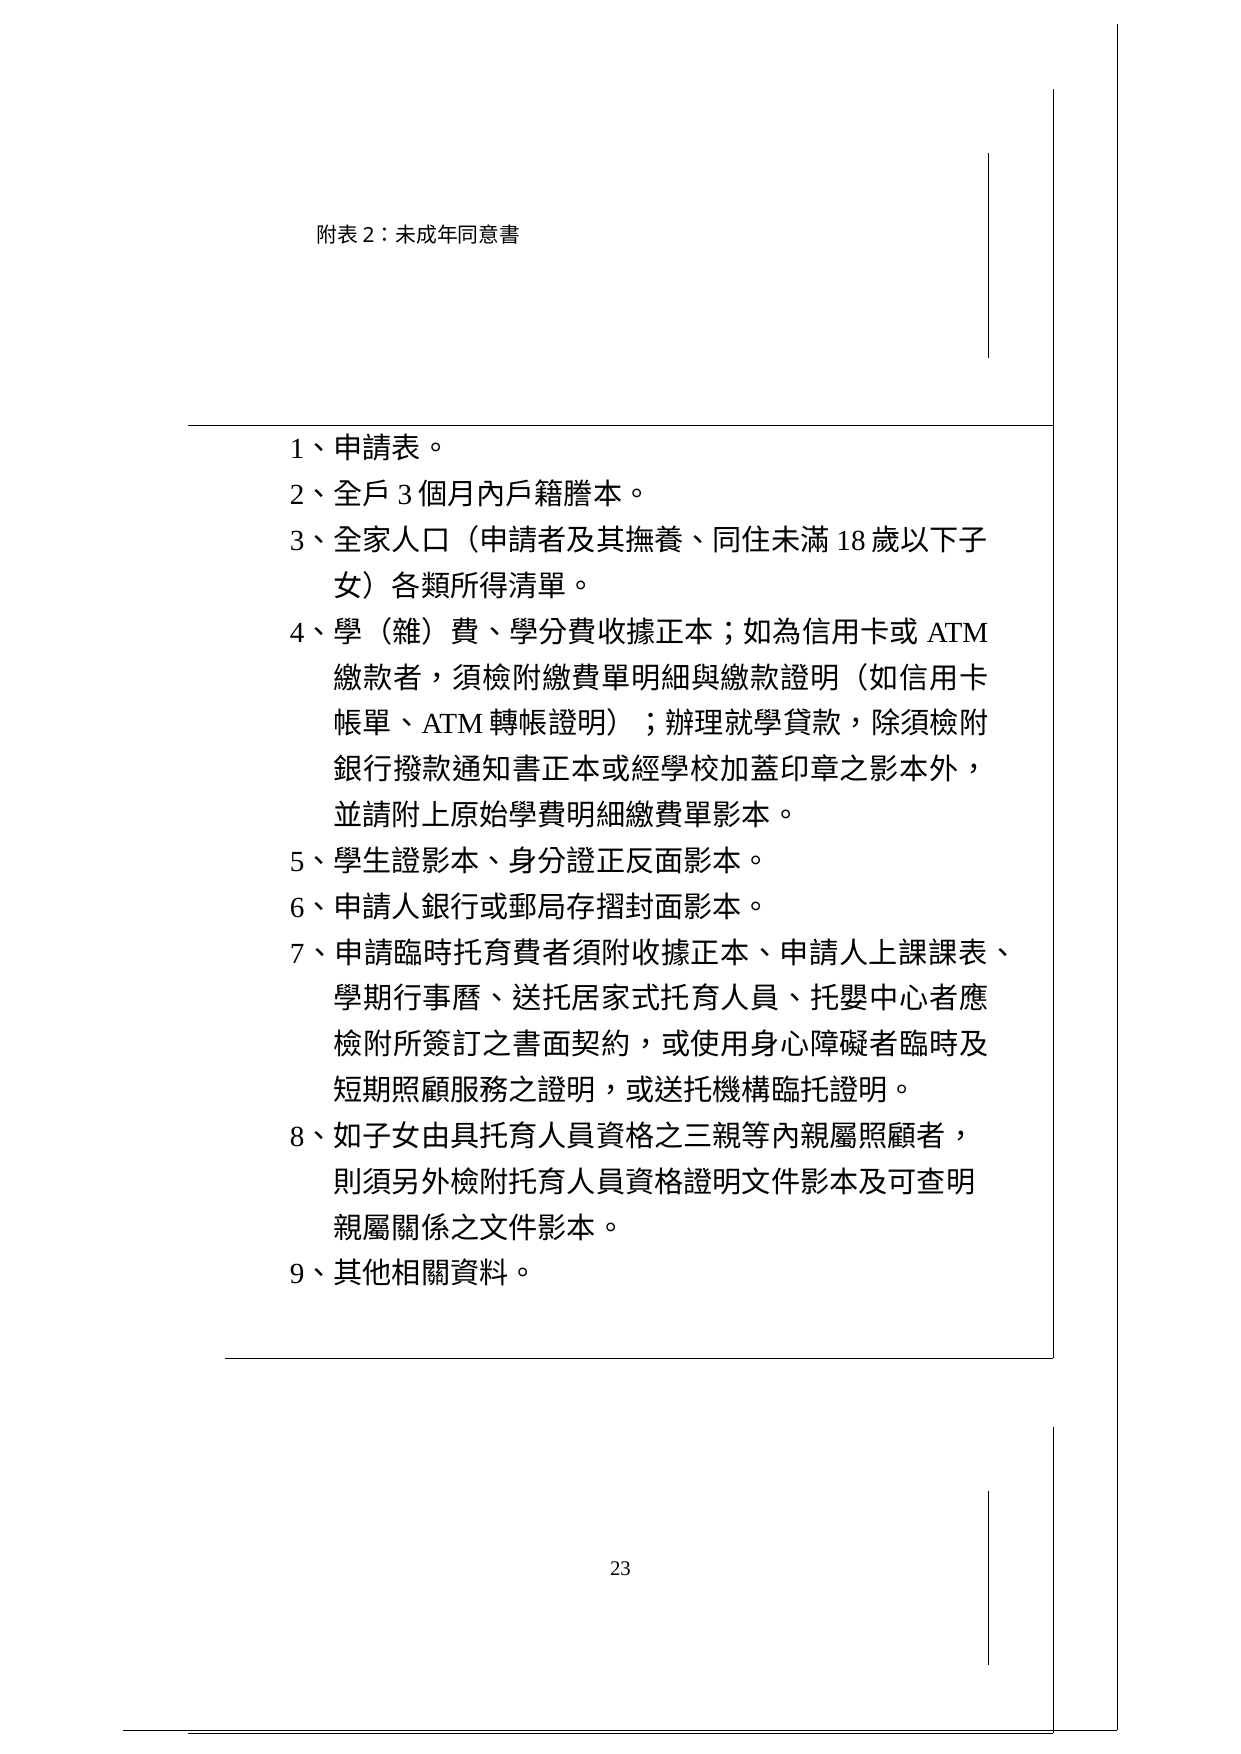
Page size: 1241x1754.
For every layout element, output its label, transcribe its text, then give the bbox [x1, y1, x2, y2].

text 8、如子女由具托育人員資格之三親等內親屬照顧者，則須另外檢附托育人員資格證明文件影本及可查明親屬關係之文件影本。 [225, 1110, 1053, 1247]
text 9、其他相關資料。 [225, 1247, 1053, 1358]
text 1、申請表。 [225, 358, 1053, 468]
text 2、全戶3個月內戶籍謄本。 [225, 468, 1053, 514]
text 4、學（雜）費、學分費收據正本；如為信用卡或ATM繳款者，須檢附繳費單明細與繳款證明（如信用卡帳單、ATM轉帳證明）；辦理就學貸款，除須檢附銀行撥款通知書正本或經學校加蓋印章之影本外，並請附上原始學費明細繳費單影本。 [225, 606, 1053, 835]
text 5、學生證影本、身分證正反面影本。 [225, 835, 1053, 881]
text 6、申請人銀行或郵局存摺封面影本。 [225, 881, 1053, 926]
text 7、申請臨時托育費者須附收據正本、申請人上課課表、學期行事曆、送托居家式托育人員、托嬰中心者應檢附所簽訂之書面契約，或使用身心障礙者臨時及短期照顧服務之證明，或送托機構臨托證明。 [225, 926, 1053, 1110]
text 3、全家人口（申請者及其撫養、同住未滿18歲以下子女）各類所得清單。 [225, 514, 1053, 606]
